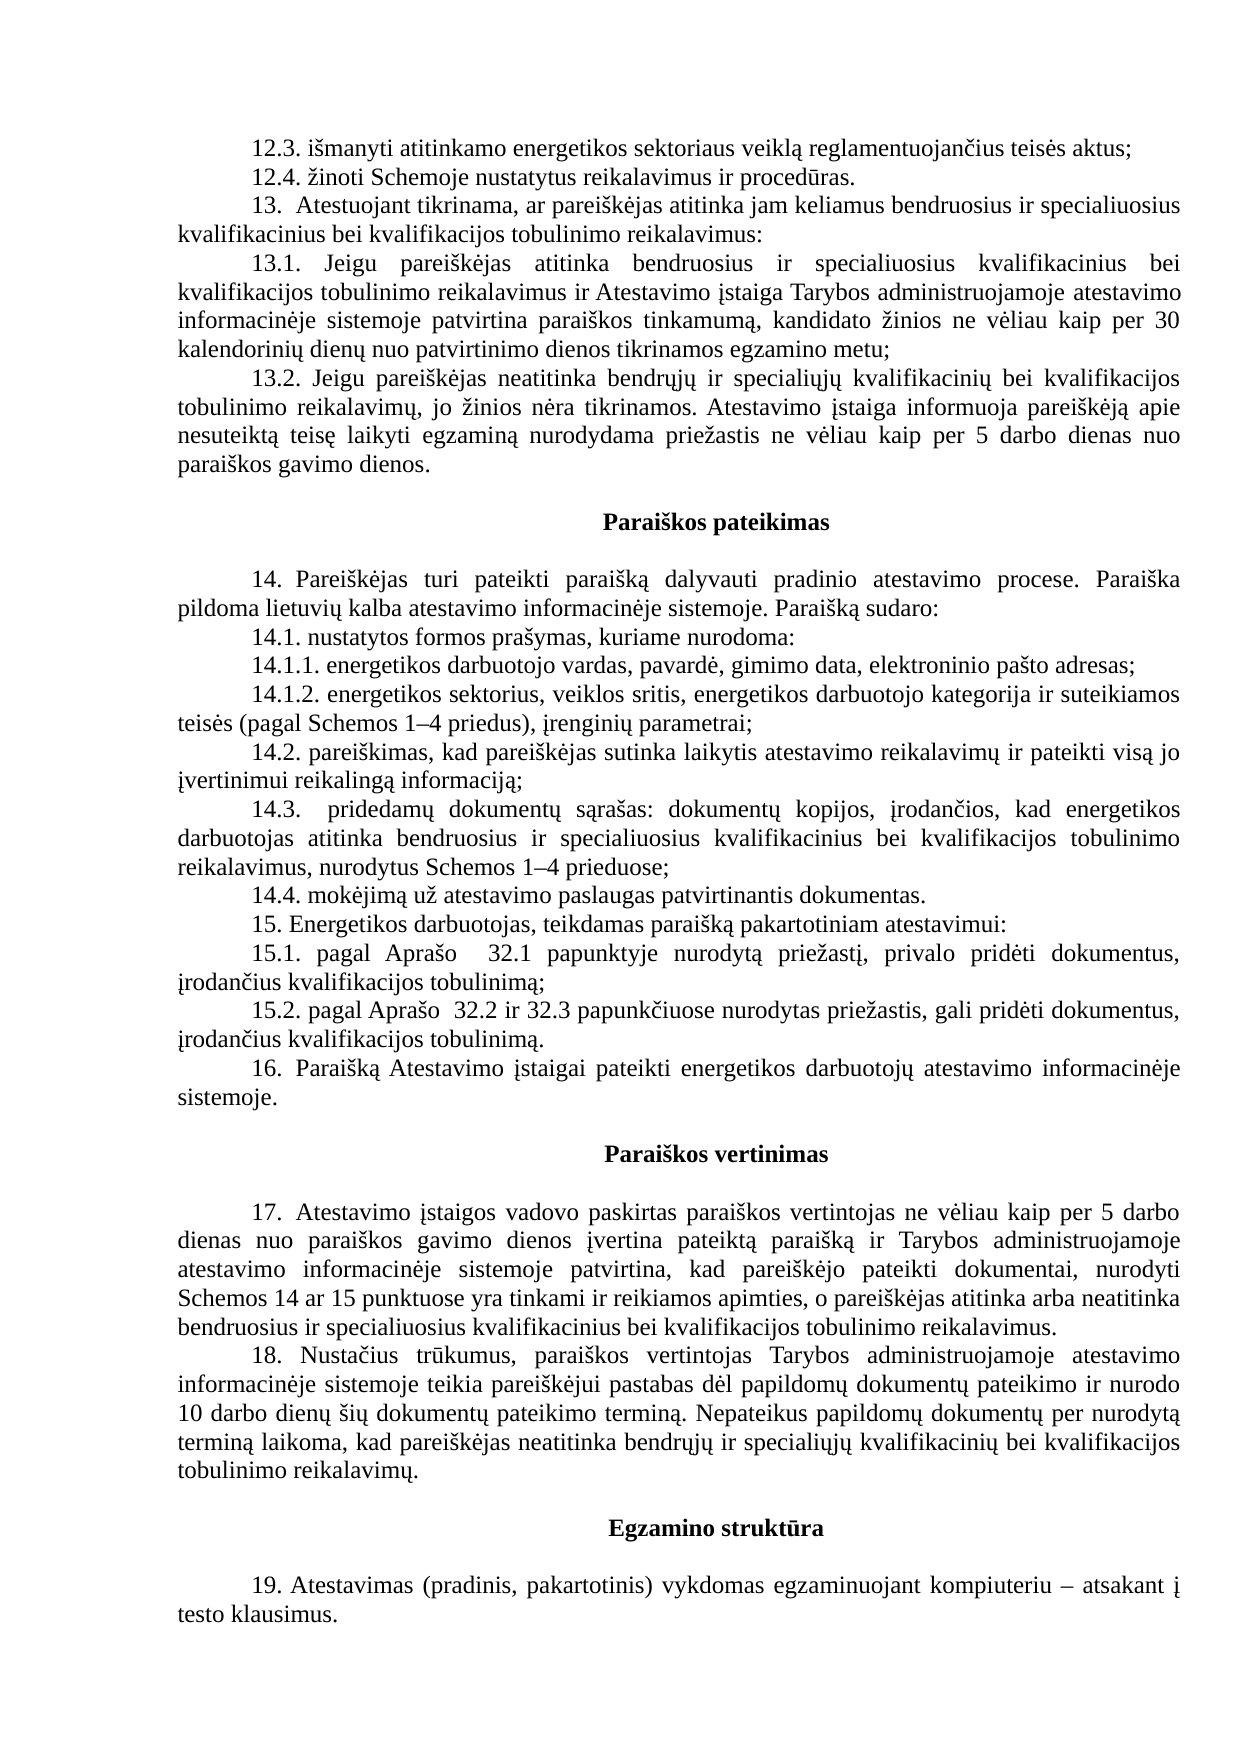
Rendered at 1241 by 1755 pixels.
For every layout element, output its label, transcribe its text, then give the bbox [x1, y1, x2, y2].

text 14.3. pridedamų dokumentų sąrašas: dokumentų kopijos, įrodančios, kad energetikos darbuotojas atitinka bendruosius ir specialiuosius kvalifikacinius bei kvalifikacijos tobulinimo reikalavimus, nurodytus Schemos 1–4 prieduose; [177, 794, 1181, 880]
text Paraiškos pateikimas [177, 507, 1181, 535]
text 12.4. žinoti Schemoje nustatytus reikalavimus ir procedūras. [177, 162, 1181, 190]
text 13. Atestuojant tikrinama, ar pareiškėjas atitinka jam keliamus bendruosius ir specialiuosius kvalifikacinius bei kvalifikacijos tobulinimo reikalavimus: [177, 190, 1181, 248]
text 14. Pareiškėjas turi pateikti paraišką dalyvauti pradinio atestavimo procese. Paraiška pildoma lietuvių kalba atestavimo informacinėje sistemoje. Paraišką sudaro: [177, 564, 1181, 622]
text 18. Nustačius trūkumus, paraiškos vertintojas Tarybos administruojamoje atestavimo informacinėje sistemoje teikia pareiškėjui pastabas dėl papildomų dokumentų pateikimo ir nurodo 10 darbo dienų šių dokumentų pateikimo terminą. Nepateikus papildomų dokumentų per nurodytą terminą laikoma, kad pareiškėjas neatitinka bendrųjų ir specialiųjų kvalifikacinių bei kvalifikacijos tobulinimo reikalavimų. [177, 1340, 1181, 1484]
text 17. Atestavimo įstaigos vadovo paskirtas paraiškos vertintojas ne vėliau kaip per 5 darbo dienas nuo paraiškos gavimo dienos įvertina pateiktą paraišką ir Tarybos administruojamoje atestavimo informacinėje sistemoje patvirtina, kad pareiškėjo pateikti dokumentai, nurodyti Schemos 14 ar 15 punktuose yra tinkami ir reikiamos apimties, o pareiškėjas atitinka arba neatitinka bendruosius ir specialiuosius kvalifikacinius bei kvalifikacijos tobulinimo reikalavimus. [177, 1197, 1181, 1340]
text Egzamino struktūra [177, 1513, 1181, 1542]
text 14.1.2. energetikos sektorius, veiklos sritis, energetikos darbuotojo kategorija ir suteikiamos teisės (pagal Schemos 1–4 priedus), įrenginių parametrai; [177, 679, 1181, 737]
text 15. Energetikos darbuotojas, teikdamas paraišką pakartotiniam atestavimui: [177, 909, 1181, 938]
text 19. Atestavimas (pradinis, pakartotinis) vykdomas egzaminuojant kompiuteriu – atsakant į testo klausimus. [177, 1570, 1181, 1628]
text 15.1. pagal Aprašo 32.1 papunktyje nurodytą priežastį, privalo pridėti dokumentus, įrodančius kvalifikacijos tobulinimą; [177, 938, 1181, 995]
text Paraiškos vertinimas [177, 1139, 1181, 1168]
text 13.1. Jeigu pareiškėjas atitinka bendruosius ir specialiuosius kvalifikacinius bei kvalifikacijos tobulinimo reikalavimus ir Atestavimo įstaiga Tarybos administruojamoje atestavimo informacinėje sistemoje patvirtina paraiškos tinkamumą, kandidato žinios ne vėliau kaip per 30 kalendorinių dienų nuo patvirtinimo dienos tikrinamos egzamino metu; [177, 248, 1181, 363]
text 12.3. išmanyti atitinkamo energetikos sektoriaus veiklą reglamentuojančius teisės aktus; [177, 133, 1181, 162]
text 14.1. nustatytos formos prašymas, kuriame nurodoma: [177, 622, 1181, 650]
text 14.1.1. energetikos darbuotojo vardas, pavardė, gimimo data, elektroninio pašto adresas; [177, 650, 1181, 679]
text 13.2. Jeigu pareiškėjas neatitinka bendrųjų ir specialiųjų kvalifikacinių bei kvalifikacijos tobulinimo reikalavimų, jo žinios nėra tikrinamos. Atestavimo įstaiga informuoja pareiškėją apie nesuteiktą teisę laikyti egzaminą nurodydama priežastis ne vėliau kaip per 5 darbo dienas nuo paraiškos gavimo dienos. [177, 363, 1181, 478]
text 14.4. mokėjimą už atestavimo paslaugas patvirtinantis dokumentas. [177, 880, 1181, 909]
text 16. Paraišką Atestavimo įstaigai pateikti energetikos darbuotojų atestavimo informacinėje sistemoje. [177, 1053, 1181, 1110]
text 15.2. pagal Aprašo 32.2 ir 32.3 papunkčiuose nurodytas priežastis, gali pridėti dokumentus, įrodančius kvalifikacijos tobulinimą. [177, 995, 1181, 1053]
text 14.2. pareiškimas, kad pareiškėjas sutinka laikytis atestavimo reikalavimų ir pateikti visą jo įvertinimui reikalingą informaciją; [177, 737, 1181, 794]
